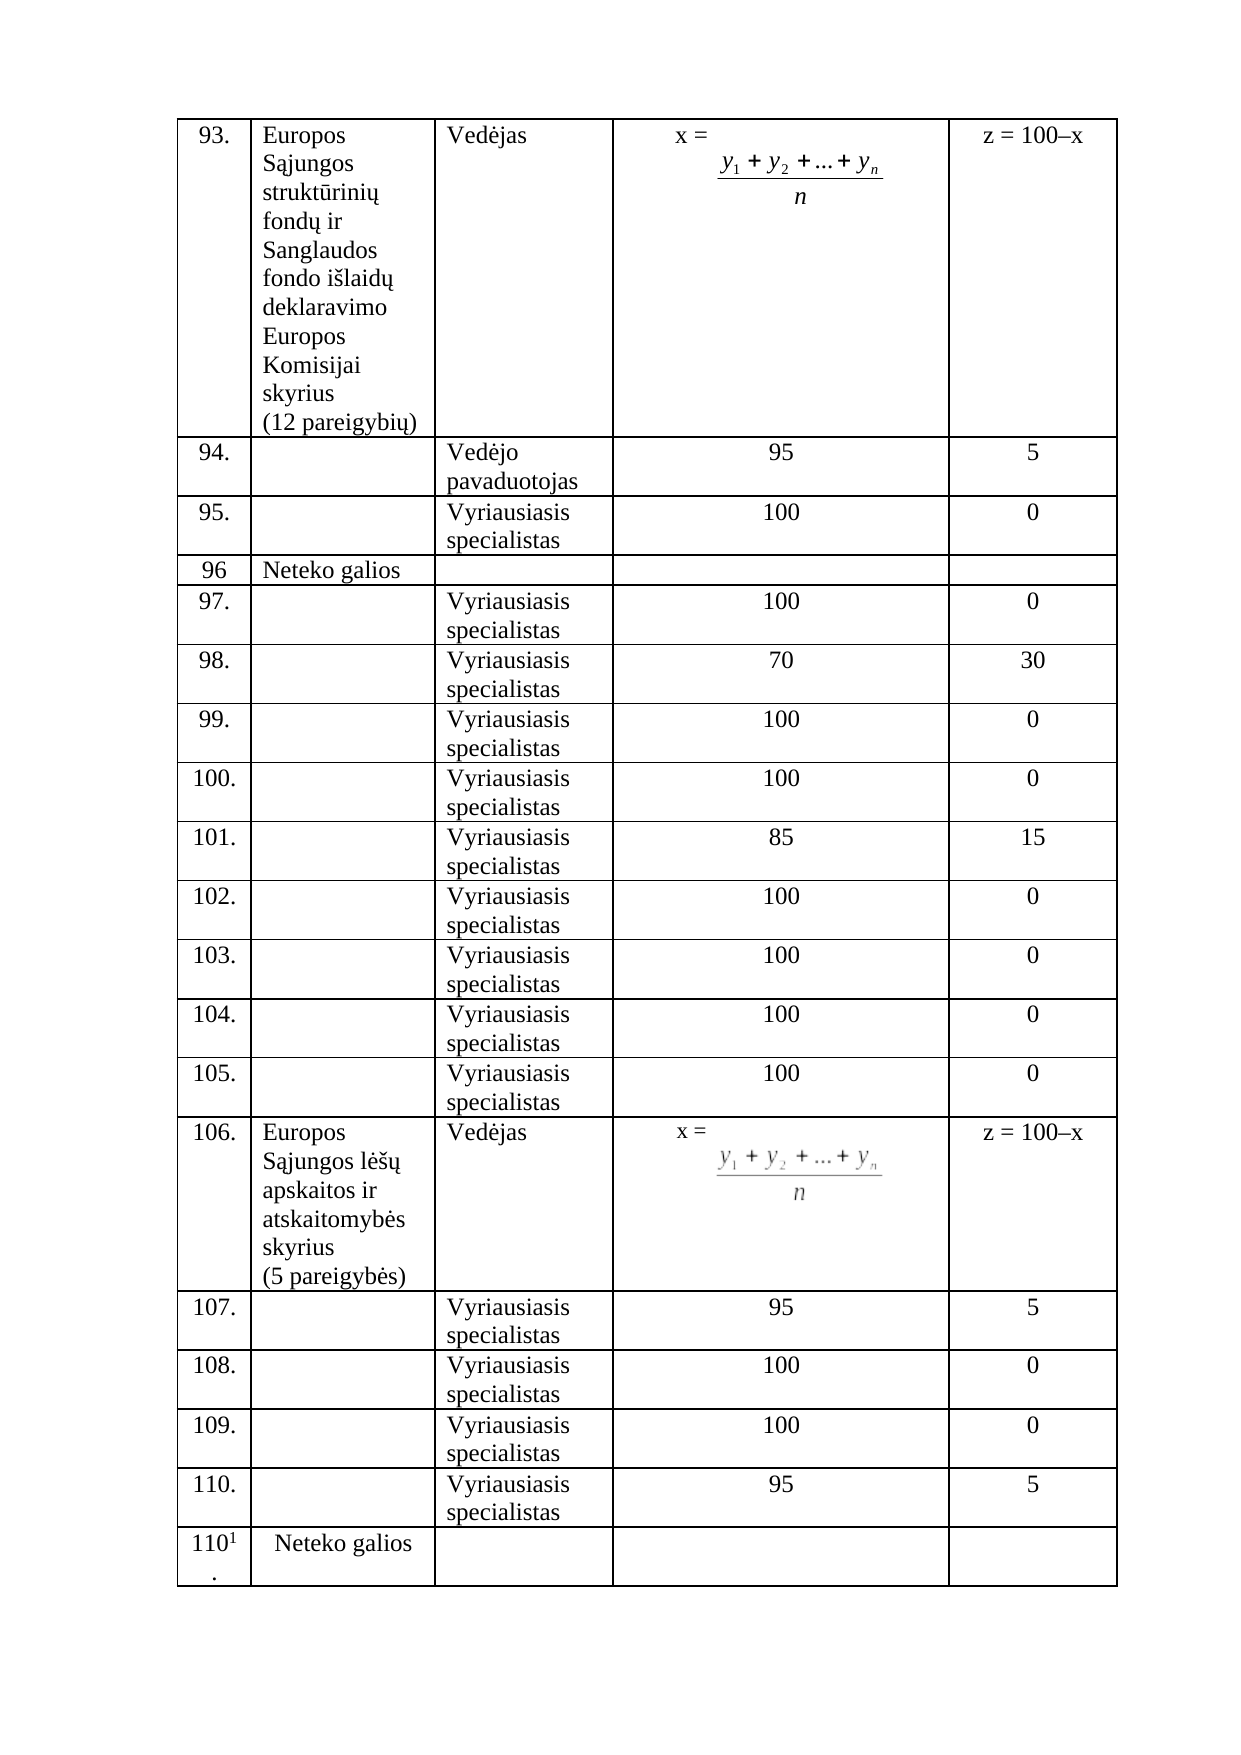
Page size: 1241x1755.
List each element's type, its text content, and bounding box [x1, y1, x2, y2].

table_cell Vyriausiasis specialistas [436, 822, 612, 880]
table_cell Vyriausiasis specialistas [436, 497, 612, 554]
table_cell 99. [178, 704, 250, 762]
table_cell z = 100–x [950, 120, 1116, 436]
table_cell Neteko galios [252, 1528, 434, 1585]
table_cell [1118, 1057, 1122, 1116]
table_cell [1118, 118, 1122, 436]
table_cell 0 [950, 763, 1116, 821]
table_cell 100 [614, 1410, 948, 1467]
table_cell Vyriausiasis specialistas [436, 881, 612, 939]
table_cell 15 [950, 822, 1116, 880]
table_cell Vyriausiasis specialistas [436, 763, 612, 821]
table_cell 0 [950, 1351, 1116, 1408]
table_cell [252, 1000, 434, 1057]
table_cell 108. [178, 1351, 250, 1408]
table_cell Vyriausiasis specialistas [436, 1000, 612, 1057]
table_cell [1118, 939, 1122, 998]
table_cell [1118, 584, 1122, 643]
table_cell [614, 1528, 948, 1585]
table_cell 0 [950, 497, 1116, 554]
table_cell [1118, 1116, 1122, 1290]
table_cell [252, 1351, 434, 1408]
table_cell [1118, 554, 1122, 584]
table_cell Vyriausiasis specialistas [436, 645, 612, 702]
table_cell [950, 1528, 1116, 1585]
table_cell 107. [178, 1292, 250, 1349]
table_cell 85 [614, 822, 948, 880]
table_cell [436, 556, 612, 584]
table_cell 0 [950, 1000, 1116, 1057]
table_cell [1118, 821, 1122, 880]
table_cell x = (y1+y2+...+yn)/n [614, 1118, 948, 1290]
table_cell 104. [178, 1000, 250, 1057]
table_cell 100 [614, 940, 948, 998]
table_cell [1118, 1408, 1122, 1467]
table_cell Vedėjas [436, 1118, 612, 1290]
table_cell [1118, 880, 1122, 939]
table_cell Vyriausiasis specialistas [436, 704, 612, 762]
table_cell Vyriausiasis specialistas [436, 1058, 612, 1116]
table_cell 101. [178, 822, 250, 880]
table_cell [252, 438, 434, 495]
table_cell [1118, 998, 1122, 1057]
table_cell [252, 704, 434, 762]
table_cell 95 [614, 438, 948, 495]
table_cell Vyriausiasis specialistas [436, 1351, 612, 1408]
table_cell [252, 645, 434, 702]
table_cell Vyriausiasis specialistas [436, 586, 612, 643]
table_cell 0 [950, 940, 1116, 998]
table_cell 100 [614, 704, 948, 762]
table_cell x = (y(1)+y(2)+)...+y(n))/n [614, 120, 948, 436]
table_cell 100 [614, 881, 948, 939]
table_cell 100 [614, 497, 948, 554]
table_cell 100 [614, 1058, 948, 1116]
table_cell 106. [178, 1118, 250, 1290]
table_cell 100 [614, 586, 948, 643]
table_cell 0 [950, 586, 1116, 643]
table_cell Europos Sąjungos lėšų apskaitos ir atskaitomybės skyrius (5 pareigybės) [252, 1118, 434, 1290]
table_cell 97. [178, 586, 250, 643]
table_cell 93. [178, 120, 250, 436]
table_cell 100 [614, 1351, 948, 1408]
table_cell Vyriausiasis specialistas [436, 1469, 612, 1526]
table_cell [614, 556, 948, 584]
table_cell 0 [950, 881, 1116, 939]
table_cell 94. [178, 438, 250, 495]
table_cell Neteko galios [252, 556, 434, 584]
table_cell [436, 1528, 612, 1585]
table_cell 70 [614, 645, 948, 702]
table_cell 0 [950, 1058, 1116, 1116]
table_cell Vedėjo pavaduotojas [436, 438, 612, 495]
table_cell 98. [178, 645, 250, 702]
table_cell Vyriausiasis specialistas [436, 1410, 612, 1467]
table_cell 0 [950, 704, 1116, 762]
table_cell [252, 763, 434, 821]
table_cell 95 [614, 1469, 948, 1526]
table_cell [1118, 703, 1122, 762]
table_cell 1101. [178, 1528, 250, 1585]
table_cell 30 [950, 645, 1116, 702]
table_cell 0 [950, 1410, 1116, 1467]
table_cell [1118, 436, 1122, 495]
table_cell [252, 497, 434, 554]
table_cell Vedėjas [436, 120, 612, 436]
table_cell Vyriausiasis specialistas [436, 940, 612, 998]
table_cell 100. [178, 763, 250, 821]
table_cell [1118, 1290, 1122, 1349]
table_cell [252, 940, 434, 998]
table_cell 105. [178, 1058, 250, 1116]
table_cell 95 [614, 1292, 948, 1349]
table_cell 96 [178, 556, 250, 584]
table_cell [252, 1292, 434, 1349]
table_cell 109. [178, 1410, 250, 1467]
table_cell 110. [178, 1469, 250, 1526]
table_cell [1118, 495, 1122, 554]
table_cell 102. [178, 881, 250, 939]
table_cell [950, 556, 1116, 584]
table_cell 100 [614, 763, 948, 821]
table_cell [1118, 1349, 1122, 1408]
table_cell [1118, 762, 1122, 821]
table_cell 95. [178, 497, 250, 554]
table_cell 100 [614, 1000, 948, 1057]
table_cell [252, 881, 434, 939]
table_cell Europos Sąjungos struktūrinių fondų ir Sanglaudos fondo išlaidų deklaravimo Europos Komisijai skyrius (12 pareigybių) [252, 120, 434, 436]
table_cell [252, 822, 434, 880]
table_cell 5 [950, 438, 1116, 495]
table_cell 5 [950, 1292, 1116, 1349]
table_cell 103. [178, 940, 250, 998]
table_cell [252, 586, 434, 643]
table_cell [1118, 644, 1122, 702]
table_cell Vyriausiasis specialistas [436, 1292, 612, 1349]
table_cell 5 [950, 1469, 1116, 1526]
table_cell [252, 1469, 434, 1526]
table_cell z = 100–x [950, 1118, 1116, 1290]
table_cell [1118, 1526, 1122, 1585]
table_cell [1118, 1467, 1122, 1526]
table_cell [252, 1058, 434, 1116]
table_cell [252, 1410, 434, 1467]
